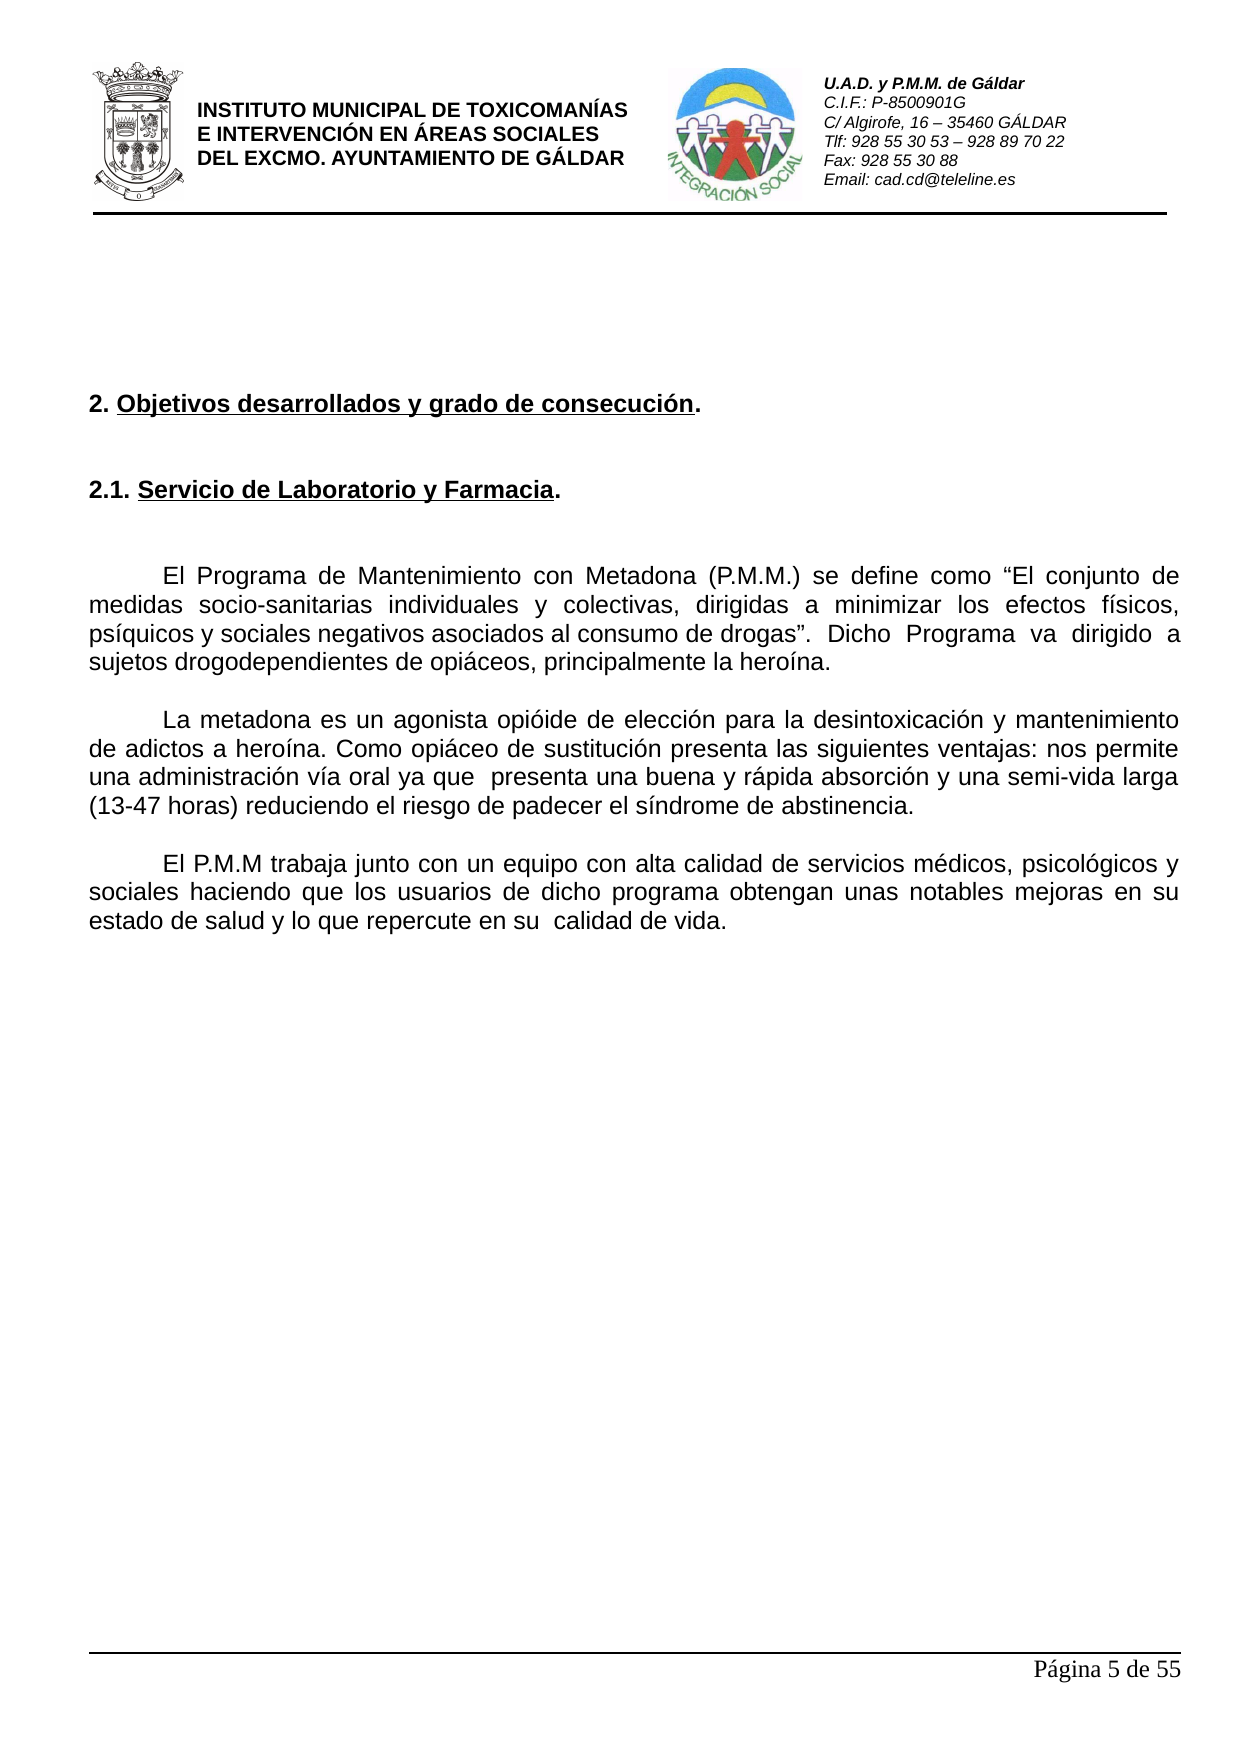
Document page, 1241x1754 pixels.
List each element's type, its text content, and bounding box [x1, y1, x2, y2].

text El P.M.M trabaja junto con un equipo con alta calidad de servicios médicos, psicológicos y sociales haciendo que los usuarios de dicho programa obtengan unas notables mejoras en su estado de salud y lo que repercute en su calidad de vida. [88, 848, 1181, 935]
text 2. Objetivos desarrollados y grado de consecución. [88, 388, 1181, 417]
picture [92, 62, 184, 201]
text El Programa de Mantenimiento con Metadona (P.M.M.) se define como “El conjunto de medidas socio-sanitarias individuales y colectivas, dirigidas a minimizar los efectos físicos, psíquicos y sociales negativos asociados al consumo de drogas”. Dicho Programa va dirigido a sujetos drogodependientes de opiáceos, principalmente la heroína. [88, 561, 1181, 676]
picture [667, 68, 803, 201]
text 2.1. Servicio de Laboratorio y Farmacia. [88, 475, 1181, 503]
text La metadona es un agonista opióide de elección para la desintoxicación y mantenimiento de adictos a heroína. Como opiáceo de sustitución presenta las siguientes ventajas: nos permite una administración vía oral ya que presenta una buena y rápida absorción y una semi-vida larga (13-47 horas) reduciendo el riesgo de padecer el síndrome de abstinencia. [88, 705, 1181, 820]
